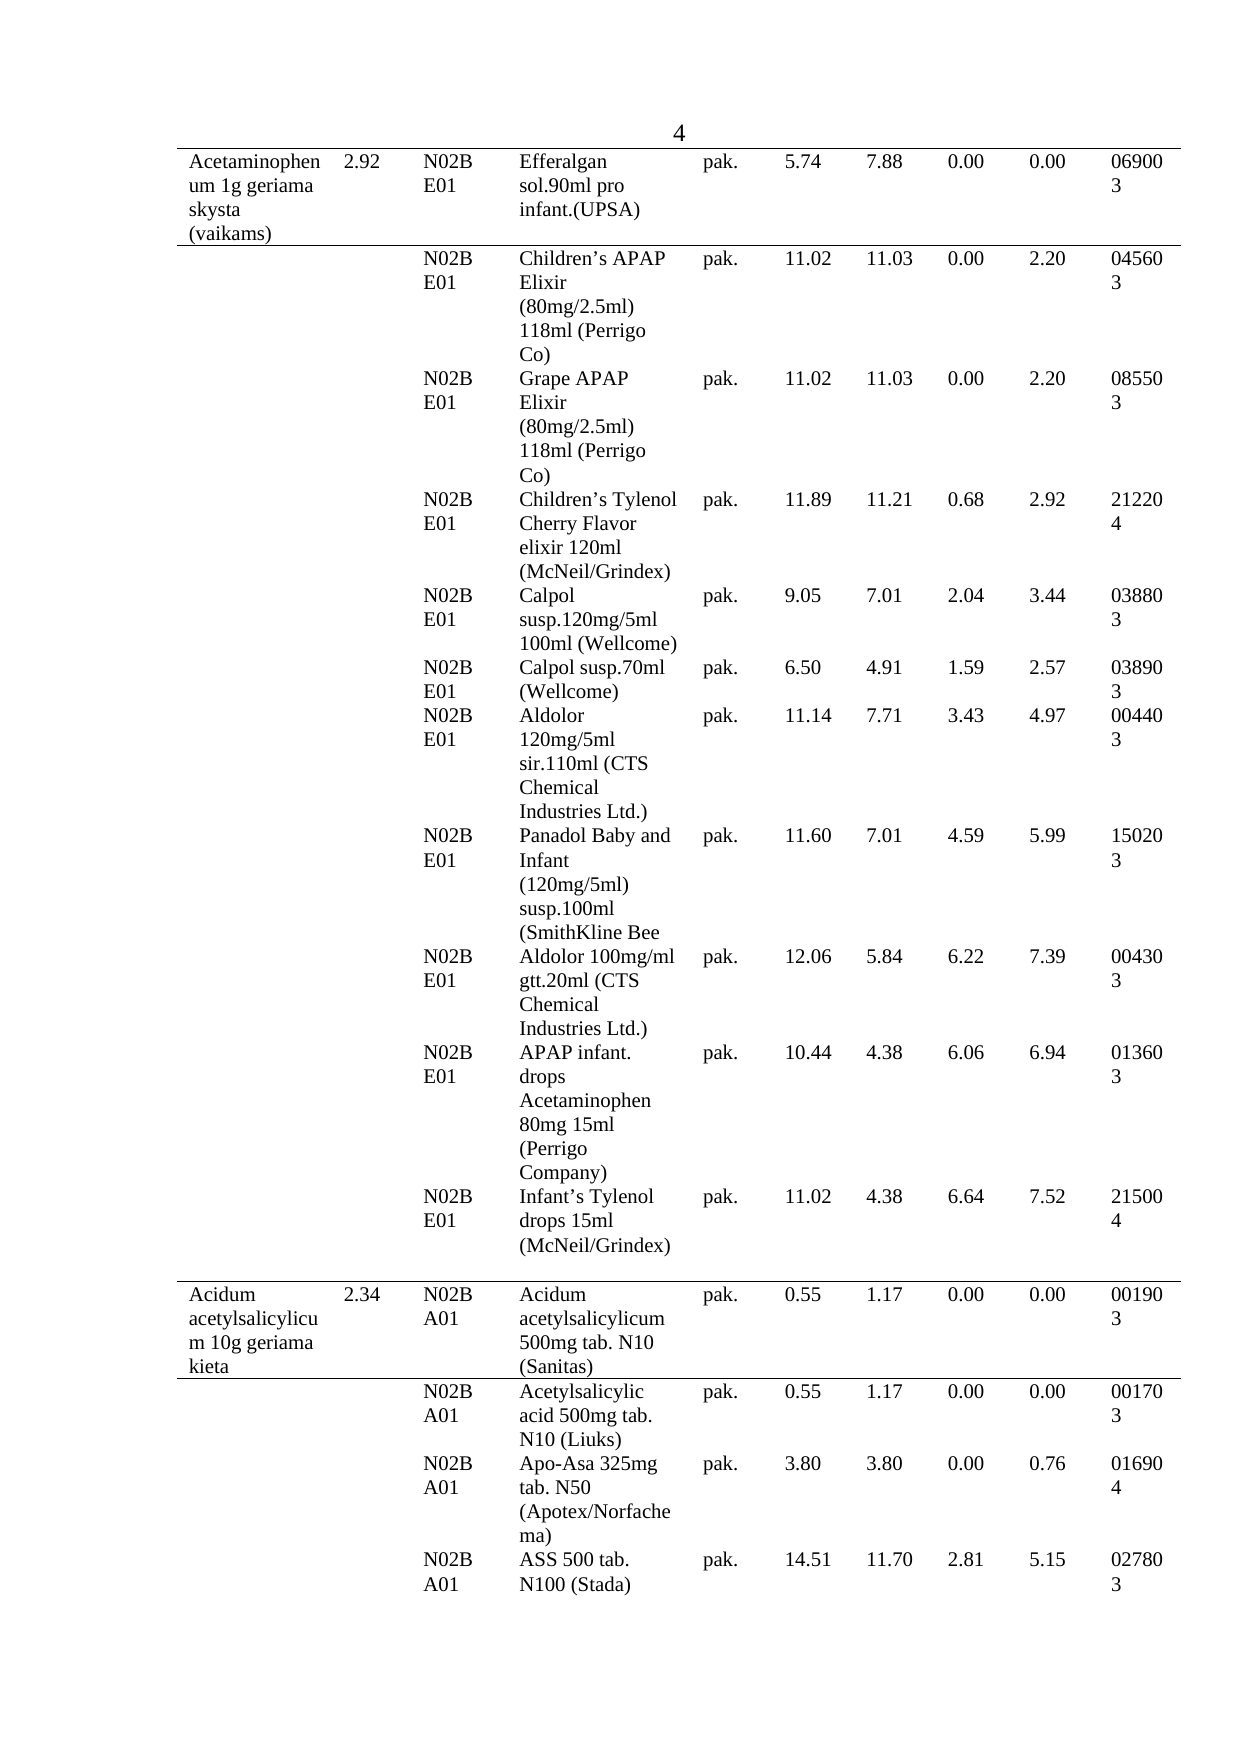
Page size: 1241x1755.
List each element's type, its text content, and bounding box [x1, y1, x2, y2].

table_cell Grape APAP Elixir (80mg/2.5ml) 118ml (Perrigo Co) [508, 366, 692, 487]
table_cell 001703 [1100, 1379, 1181, 1451]
table_cell [332, 366, 412, 487]
table_cell [332, 944, 412, 1040]
table_cell [177, 487, 332, 583]
table_cell Calpol susp.120mg/5ml 100ml (Wellcome) [508, 583, 692, 655]
table_cell 10.44 [773, 1040, 855, 1184]
table_cell 2.34 [332, 1282, 412, 1378]
table_cell 4.97 [1018, 703, 1099, 823]
table_cell N02B E01 [412, 1184, 508, 1257]
table_cell 0.55 [773, 1379, 855, 1451]
table_cell [412, 1257, 508, 1281]
table_cell 11.21 [855, 487, 936, 583]
table_cell pak. [692, 487, 773, 583]
table_cell 0.55 [773, 1282, 855, 1378]
table_cell N02B E01 [412, 149, 508, 245]
table_cell 11.89 [773, 487, 855, 583]
table_cell pak. [692, 1548, 773, 1596]
table_cell 4.91 [855, 655, 936, 703]
table_cell 11.02 [773, 246, 855, 366]
table_cell N02B E01 [412, 824, 508, 944]
table_cell ASS 500 tab. N100 (Stada) [508, 1548, 692, 1596]
table_cell Children’s Tylenol Cherry Flavor elixir 120ml (McNeil/Grindex) [508, 487, 692, 583]
table_cell N02B A01 [412, 1282, 508, 1378]
table_cell 150203 [1100, 824, 1181, 944]
table_cell Children’s APAP Elixir (80mg/2.5ml) 118ml (Perrigo Co) [508, 246, 692, 366]
table_cell 2.92 [332, 149, 412, 245]
table_cell [332, 655, 412, 703]
table_cell Aldolor 120mg/5ml sir.110ml (CTS Chemical Industries Ltd.) [508, 703, 692, 823]
table_cell 0.00 [1018, 1379, 1099, 1451]
table_cell 2.20 [1018, 246, 1099, 366]
table_cell APAP infant. drops Acetaminophen 80mg 15ml (Perrigo Company) [508, 1040, 692, 1184]
table_cell 0.68 [936, 487, 1018, 583]
table_cell Acidum acetylsalicylicum 500mg tab. N10 (Sanitas) [508, 1282, 692, 1378]
table_cell pak. [692, 1451, 773, 1547]
table_cell N02B E01 [412, 1040, 508, 1184]
table_cell 7.39 [1018, 944, 1099, 1040]
table_cell [332, 487, 412, 583]
table_cell N02B E01 [412, 366, 508, 487]
table_cell N02B E01 [412, 487, 508, 583]
table_cell 045603 [1100, 246, 1181, 366]
table_cell 11.70 [855, 1548, 936, 1596]
table_cell [773, 1257, 855, 1281]
table_cell [177, 1184, 332, 1257]
table_cell [177, 366, 332, 487]
table_cell N02B E01 [412, 655, 508, 703]
table_cell 0.00 [1018, 1282, 1099, 1378]
table_cell 027803 [1100, 1548, 1181, 1596]
table_cell 1.59 [936, 655, 1018, 703]
table_cell 14.51 [773, 1548, 855, 1596]
table_cell [177, 703, 332, 823]
table_cell 0.00 [1018, 149, 1099, 245]
table_cell [177, 1257, 332, 1281]
table_cell Infant’s Tylenol drops 15ml (McNeil/Grindex) [508, 1184, 692, 1257]
table_cell 7.71 [855, 703, 936, 823]
table_cell 5.74 [773, 149, 855, 245]
table_cell 3.80 [773, 1451, 855, 1547]
table_cell 1.17 [855, 1379, 936, 1451]
table_cell [692, 1257, 773, 1281]
table_cell 0.00 [936, 149, 1018, 245]
table_cell 7.01 [855, 583, 936, 655]
table_cell 085503 [1100, 366, 1181, 487]
table_cell 0.00 [936, 1451, 1018, 1547]
table_cell [332, 1257, 412, 1281]
table_cell 215004 [1100, 1184, 1181, 1257]
table_cell 3.80 [855, 1451, 936, 1547]
table_cell [177, 1548, 332, 1596]
table_cell [508, 1257, 692, 1281]
table_cell 0.00 [936, 366, 1018, 487]
table_cell [332, 1548, 412, 1596]
table_cell pak. [692, 149, 773, 245]
table_cell [332, 1379, 412, 1451]
table_cell [177, 1040, 332, 1184]
table_cell [177, 655, 332, 703]
table_cell pak. [692, 1379, 773, 1451]
table_cell 4.38 [855, 1184, 936, 1257]
table_cell Panadol Baby and Infant (120mg/5ml) susp.100ml (SmithKline Bee [508, 824, 692, 944]
table_cell 12.06 [773, 944, 855, 1040]
table_cell pak. [692, 1184, 773, 1257]
table_cell pak. [692, 703, 773, 823]
table_cell [332, 1184, 412, 1257]
table_cell 069003 [1100, 149, 1181, 245]
table_cell 001903 [1100, 1282, 1181, 1378]
table_cell Apo-Asa 325mg tab. N50 (Apotex/Norfachema) [508, 1451, 692, 1547]
table_cell 11.02 [773, 366, 855, 487]
table_cell Acetaminophenum 1g geriama skysta (vaikams) [177, 149, 332, 245]
table_cell 0.00 [936, 1379, 1018, 1451]
table_cell [1100, 1257, 1181, 1281]
table_cell 016904 [1100, 1451, 1181, 1547]
table_cell 11.02 [773, 1184, 855, 1257]
table_cell Efferalgan sol.90ml pro infant.(UPSA) [508, 149, 692, 245]
table_cell 0.00 [936, 1282, 1018, 1378]
table_cell 5.99 [1018, 824, 1099, 944]
table_cell 4.38 [855, 1040, 936, 1184]
table_cell 11.03 [855, 246, 936, 366]
table_cell Aldolor 100mg/ml gtt.20ml (CTS Chemical Industries Ltd.) [508, 944, 692, 1040]
table_cell pak. [692, 1282, 773, 1378]
table_cell 038803 [1100, 583, 1181, 655]
table_cell N02B A01 [412, 1548, 508, 1596]
table_cell N02B E01 [412, 583, 508, 655]
table_cell N02B E01 [412, 703, 508, 823]
table_cell 2.81 [936, 1548, 1018, 1596]
table_cell 6.22 [936, 944, 1018, 1040]
table_cell [332, 1451, 412, 1547]
table_cell [177, 246, 332, 366]
table_cell pak. [692, 583, 773, 655]
table_cell 2.04 [936, 583, 1018, 655]
table_cell [1018, 1257, 1099, 1281]
table_cell pak. [692, 655, 773, 703]
table_cell [177, 583, 332, 655]
table_cell 11.60 [773, 824, 855, 944]
table_cell 11.03 [855, 366, 936, 487]
table_cell 038903 [1100, 655, 1181, 703]
table_cell 9.05 [773, 583, 855, 655]
table_cell 7.01 [855, 824, 936, 944]
table_cell [332, 703, 412, 823]
table_cell 11.14 [773, 703, 855, 823]
table_cell pak. [692, 944, 773, 1040]
table_cell N02B E01 [412, 246, 508, 366]
table_cell 013603 [1100, 1040, 1181, 1184]
table_cell N02B A01 [412, 1379, 508, 1451]
table_cell 6.06 [936, 1040, 1018, 1184]
table_cell 2.92 [1018, 487, 1099, 583]
table_cell 1.17 [855, 1282, 936, 1378]
table_cell Acetylsalicylic acid 500mg tab. N10 (Liuks) [508, 1379, 692, 1451]
table_cell 212204 [1100, 487, 1181, 583]
table_cell [177, 1379, 332, 1451]
table_cell Calpol susp.70ml (Wellcome) [508, 655, 692, 703]
table_cell 2.57 [1018, 655, 1099, 703]
table_cell [855, 1257, 936, 1281]
table_cell 4.59 [936, 824, 1018, 944]
table_cell [332, 246, 412, 366]
table_cell [332, 824, 412, 944]
table_cell [177, 944, 332, 1040]
table_cell N02B E01 [412, 944, 508, 1040]
table_cell 7.88 [855, 149, 936, 245]
table_cell 3.43 [936, 703, 1018, 823]
table_cell 6.64 [936, 1184, 1018, 1257]
table_cell 5.15 [1018, 1548, 1099, 1596]
table_cell 7.52 [1018, 1184, 1099, 1257]
table_cell [332, 1040, 412, 1184]
table_cell pak. [692, 824, 773, 944]
table_cell 2.20 [1018, 366, 1099, 487]
table_cell 3.44 [1018, 583, 1099, 655]
table_cell 6.94 [1018, 1040, 1099, 1184]
table_cell pak. [692, 366, 773, 487]
table_cell 6.50 [773, 655, 855, 703]
table_cell 004303 [1100, 944, 1181, 1040]
table_cell pak. [692, 1040, 773, 1184]
table_cell [936, 1257, 1018, 1281]
table_cell [177, 824, 332, 944]
table_cell Acidum acetylsalicylicum 10g geriama kieta [177, 1282, 332, 1378]
table_cell N02B A01 [412, 1451, 508, 1547]
table_cell 5.84 [855, 944, 936, 1040]
table_cell [332, 583, 412, 655]
table_cell 0.00 [936, 246, 1018, 366]
table_cell [177, 1451, 332, 1547]
table_cell pak. [692, 246, 773, 366]
table_cell 004403 [1100, 703, 1181, 823]
table_cell 0.76 [1018, 1451, 1099, 1547]
